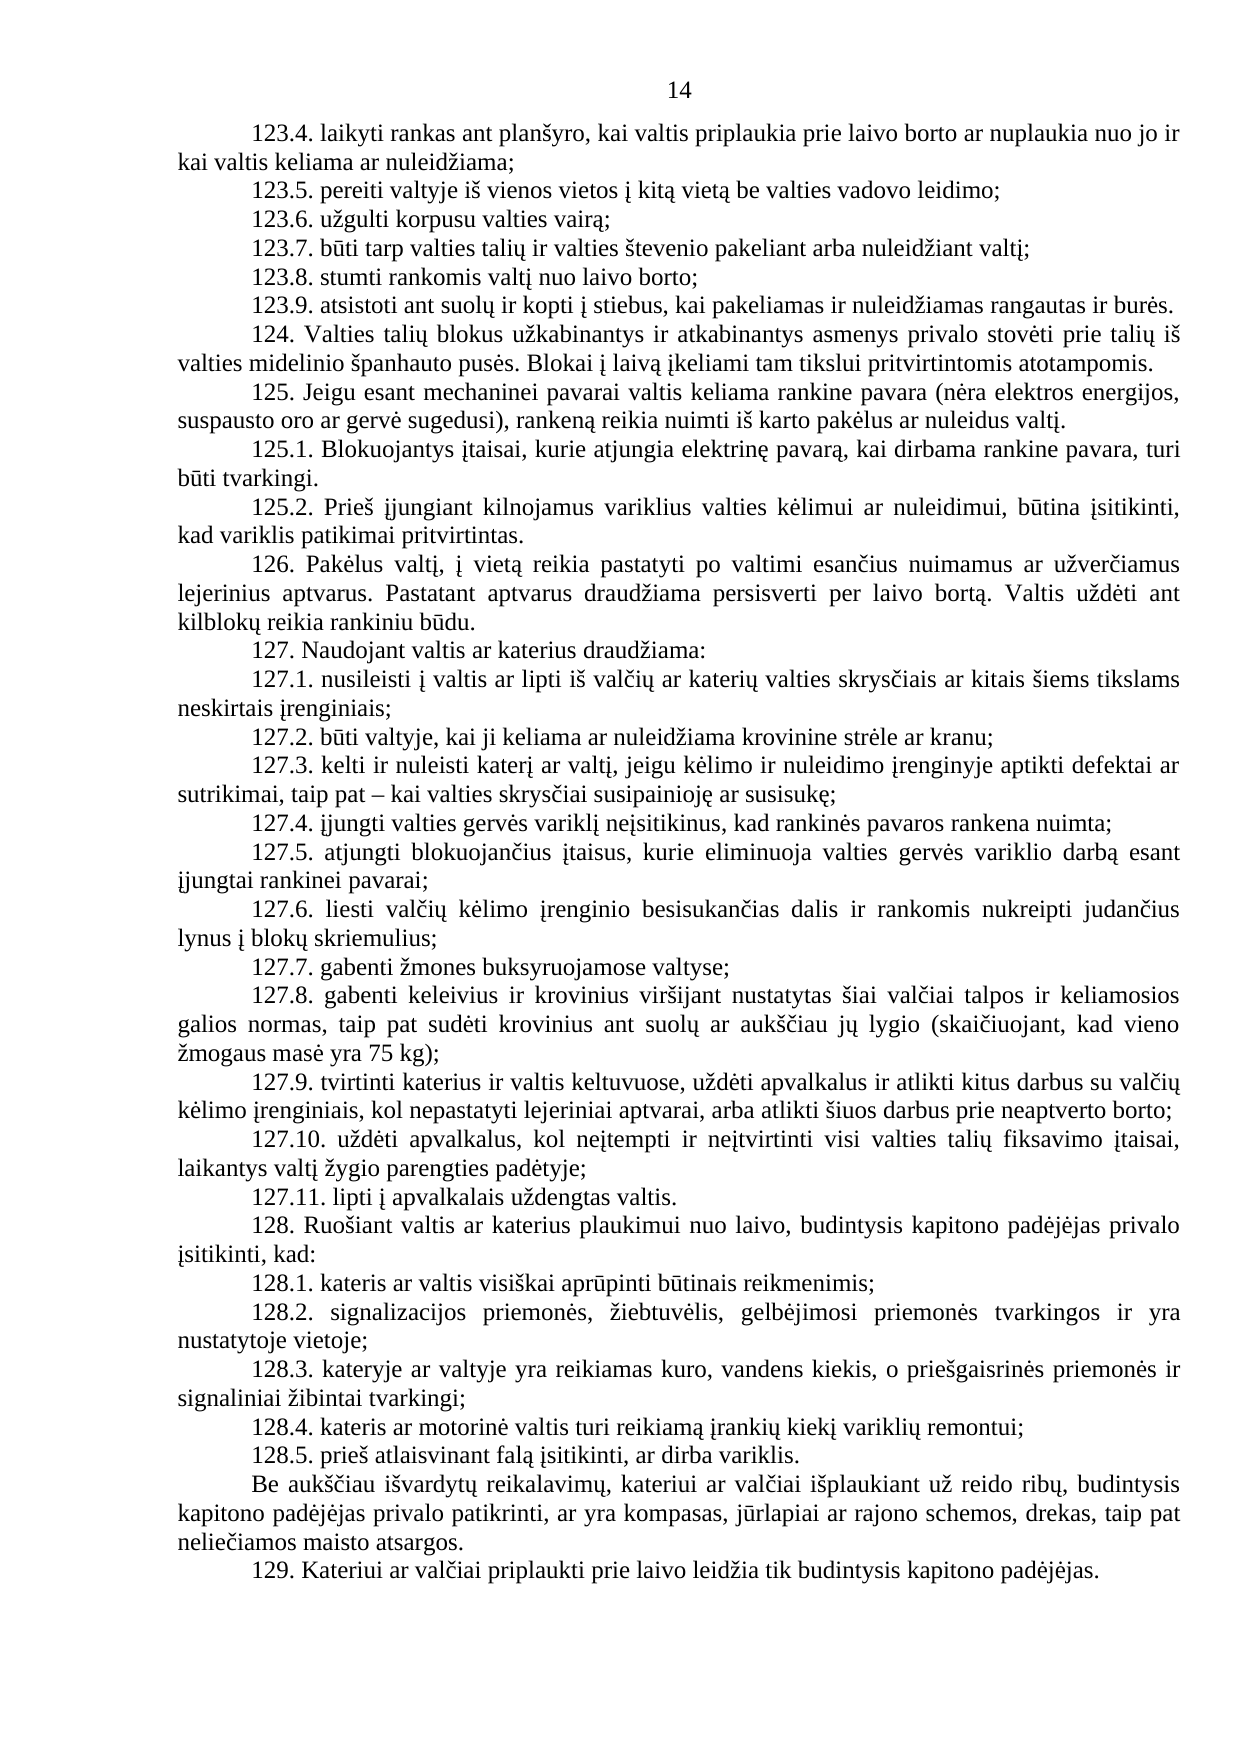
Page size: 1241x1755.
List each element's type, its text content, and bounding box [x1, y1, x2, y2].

text 127.5. atjungti blokuojančius įtaisus, kurie eliminuoja valties gervės variklio darbą esant įjungtai rankinei pavarai; [177, 837, 1181, 894]
text 127.6. liesti valčių kėlimo įrenginio besisukančias dalis ir rankomis nukreipti judančius lynus į blokų skriemulius; [177, 894, 1181, 952]
text 125.1. Blokuojantys įtaisai, kurie atjungia elektrinę pavarą, kai dirbama rankine pavara, turi būti tvarkingi. [177, 434, 1181, 492]
text Be aukščiau išvardytų reikalavimų, kateriui ar valčiai išplaukiant už reido ribų, budintysis kapitono padėjėjas privalo patikrinti, ar yra kompasas, jūrlapiai ar rajono schemos, drekas, taip pat neliečiamos maisto atsargos. [177, 1469, 1181, 1556]
text 127. Naudojant valtis ar katerius draudžiama: [177, 636, 1181, 664]
text 126. Pakėlus valtį, į vietą reikia pastatyti po valtimi esančius nuimamus ar užverčiamus lejerinius aptvarus. Pastatant aptvarus draudžiama persisverti per laivo bortą. Valtis uždėti ant kilblokų reikia rankiniu būdu. [177, 549, 1181, 636]
text 127.2. būti valtyje, kai ji keliama ar nuleidžiama krovinine strėle ar kranu; [177, 722, 1181, 751]
text 123.9. atsistoti ant suolų ir kopti į stiebus, kai pakeliamas ir nuleidžiamas rangautas ir burės. [177, 291, 1181, 319]
text 128.2. signalizacijos priemonės, žiebtuvėlis, gelbėjimosi priemonės tvarkingos ir yra nustatytoje vietoje; [177, 1297, 1181, 1354]
text 123.6. užgulti korpusu valties vairą; [177, 204, 1181, 233]
text 127.3. kelti ir nuleisti katerį ar valtį, jeigu kėlimo ir nuleidimo įrenginyje aptikti defektai ar sutrikimai, taip pat – kai valties skrysčiai susipainioję ar susisukę; [177, 751, 1181, 808]
text 127.1. nusileisti į valtis ar lipti iš valčių ar katerių valties skrysčiais ar kitais šiems tikslams neskirtais įrenginiais; [177, 664, 1181, 722]
text 127.8. gabenti keleivius ir krovinius viršijant nustatytas šiai valčiai talpos ir keliamosios galios normas, taip pat sudėti krovinius ant suolų ar aukščiau jų lygio (skaičiuojant, kad vieno žmogaus masė yra 75 kg); [177, 981, 1181, 1067]
text 123.5. pereiti valtyje iš vienos vietos į kitą vietą be valties vadovo leidimo; [177, 176, 1181, 204]
text 125. Jeigu esant mechaninei pavarai valtis keliama rankine pavara (nėra elektros energijos, suspausto oro ar gervė sugedusi), rankeną reikia nuimti iš karto pakėlus ar nuleidus valtį. [177, 377, 1181, 434]
text 128.1. kateris ar valtis visiškai aprūpinti būtinais reikmenimis; [177, 1268, 1181, 1297]
text 127.10. uždėti apvalkalus, kol neįtempti ir neįtvirtinti visi valties talių fiksavimo įtaisai, laikantys valtį žygio parengties padėtyje; [177, 1124, 1181, 1182]
text 127.9. tvirtinti katerius ir valtis keltuvuose, uždėti apvalkalus ir atlikti kitus darbus su valčių kėlimo įrenginiais, kol nepastatyti lejeriniai aptvarai, arba atlikti šiuos darbus prie neaptverto borto; [177, 1067, 1181, 1124]
text 128. Ruošiant valtis ar katerius plaukimui nuo laivo, budintysis kapitono padėjėjas privalo įsitikinti, kad: [177, 1211, 1181, 1268]
text 128.3. kateryje ar valtyje yra reikiamas kuro, vandens kiekis, o priešgaisrinės priemonės ir signaliniai žibintai tvarkingi; [177, 1354, 1181, 1412]
text 127.7. gabenti žmones buksyruojamose valtyse; [177, 952, 1181, 981]
text 128.5. prieš atlaisvinant falą įsitikinti, ar dirba variklis. [177, 1441, 1181, 1469]
text 124. Valties talių blokus užkabinantys ir atkabinantys asmenys privalo stovėti prie talių iš valties midelinio španhauto pusės. Blokai į laivą įkeliami tam tikslui pritvirtintomis atotampomis. [177, 319, 1181, 377]
text 129. Kateriui ar valčiai priplaukti prie laivo leidžia tik budintysis kapitono padėjėjas. [177, 1556, 1181, 1584]
text 123.8. stumti rankomis valtį nuo laivo borto; [177, 262, 1181, 291]
text 123.7. būti tarp valties talių ir valties števenio pakeliant arba nuleidžiant valtį; [177, 233, 1181, 262]
text 125.2. Prieš įjungiant kilnojamus variklius valties kėlimui ar nuleidimui, būtina įsitikinti, kad variklis patikimai pritvirtintas. [177, 492, 1181, 549]
text 127.11. lipti į apvalkalais uždengtas valtis. [177, 1182, 1181, 1211]
text 128.4. kateris ar motorinė valtis turi reikiamą įrankių kiekį variklių remontui; [177, 1412, 1181, 1441]
text 127.4. įjungti valties gervės variklį neįsitikinus, kad rankinės pavaros rankena nuimta; [177, 808, 1181, 837]
text 123.4. laikyti rankas ant planšyro, kai valtis priplaukia prie laivo borto ar nuplaukia nuo jo ir kai valtis keliama ar nuleidžiama; [177, 118, 1181, 176]
